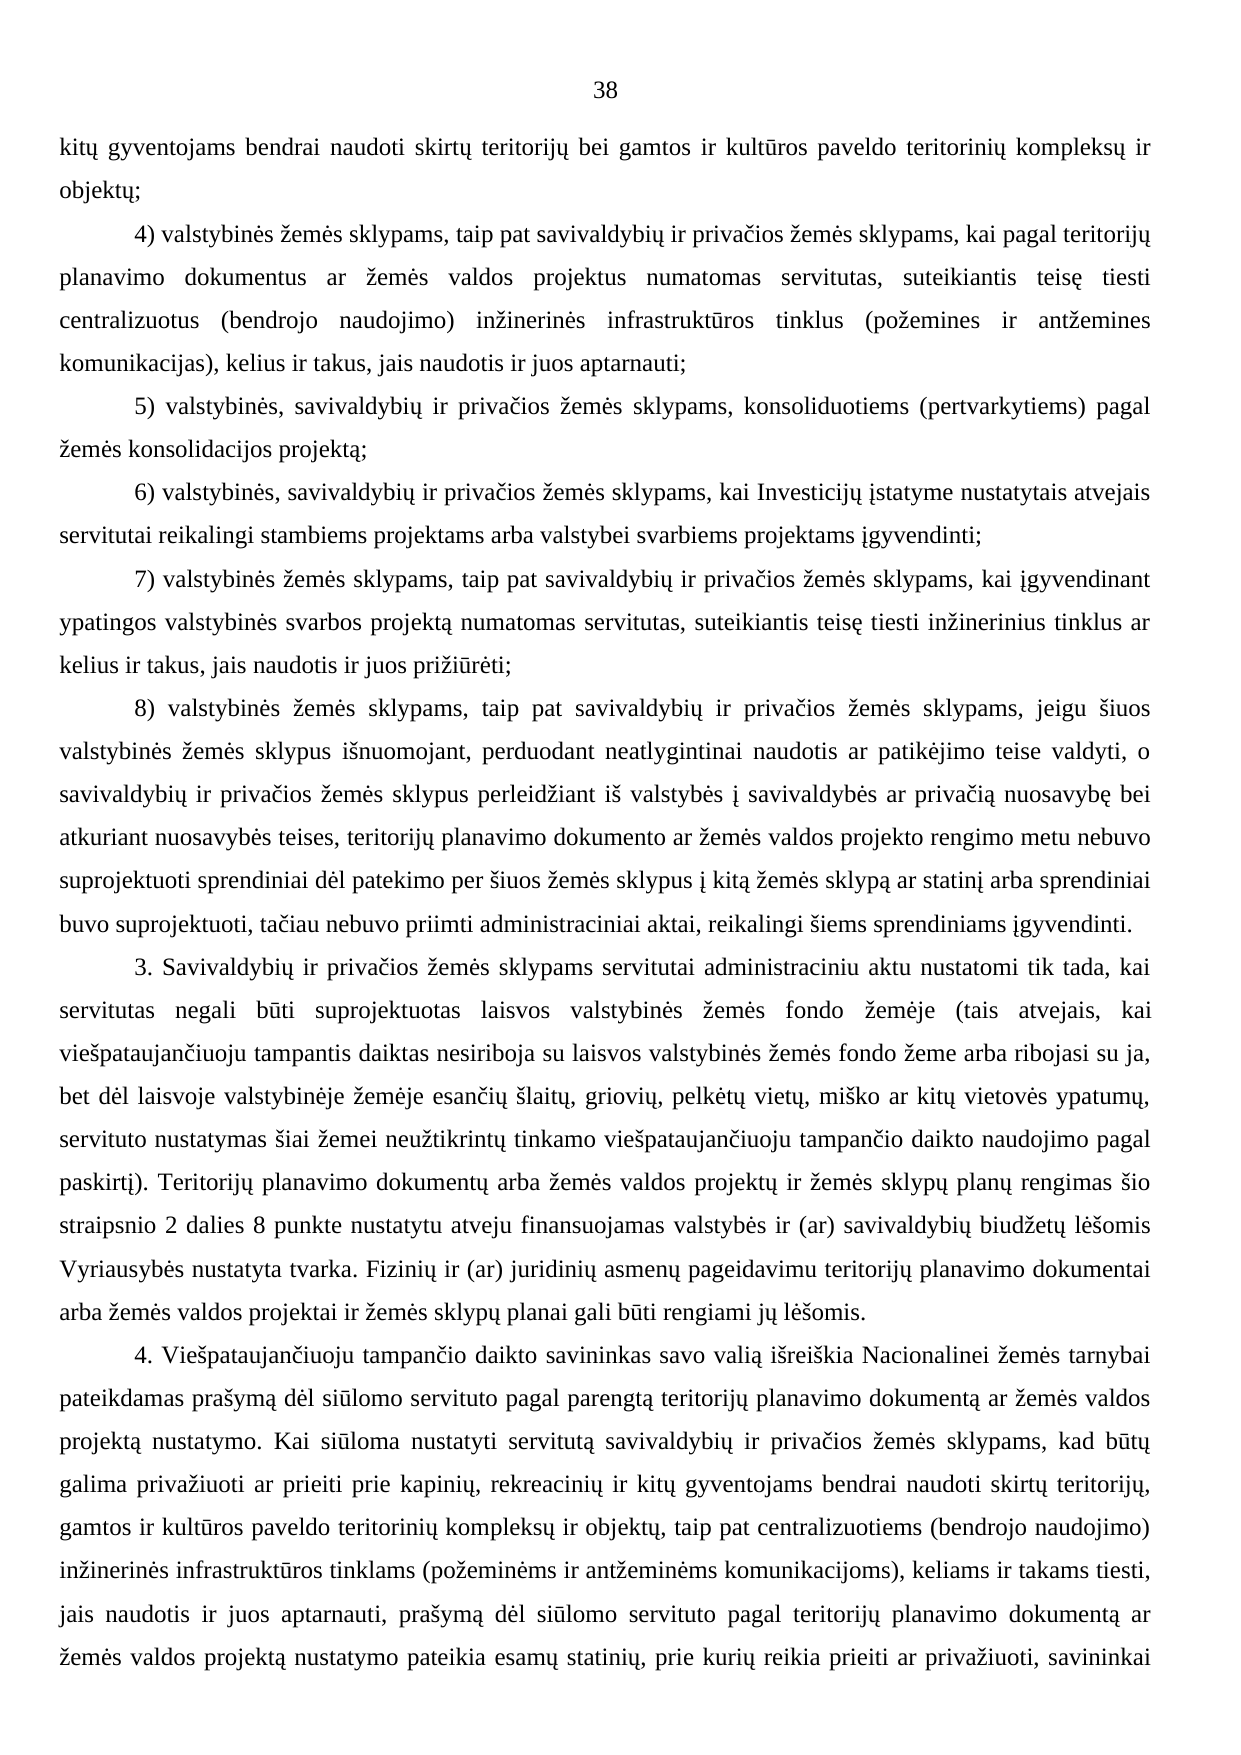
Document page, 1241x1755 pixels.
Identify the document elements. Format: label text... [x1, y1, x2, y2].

text 8) valstybinės žemės sklypams, taip pat savivaldybių ir privačios žemės sklypams, jeigu šiuos valstybinės žemės sklypus išnuomojant, perduodant neatlygintinai naudotis ar patikėjimo teise valdyti, o savivaldybių ir privačios žemės sklypus perleidžiant iš valstybės į savivaldybės ar privačią nuosavybę bei atkuriant nuosavybės teises, teritorijų planavimo dokumento ar žemės valdos projekto rengimo metu nebuvo suprojektuoti sprendiniai dėl patekimo per šiuos žemės sklypus į kitą žemės sklypą ar statinį arba sprendiniai buvo suprojektuoti, tačiau nebuvo priimti administraciniai aktai, reikalingi šiems sprendiniams įgyvendinti. [59, 693, 1152, 937]
text kitų gyventojams bendrai naudoti skirtų teritorijų bei gamtos ir kultūros paveldo teritorinių kompleksų ir objektų; [59, 132, 1152, 204]
text 7) valstybinės žemės sklypams, taip pat savivaldybių ir privačios žemės sklypams, kai įgyvendinant ypatingos valstybinės svarbos projektą numatomas servitutas, suteikiantis teisę tiesti inžinerinius tinklus ar kelius ir takus, jais naudotis ir juos prižiūrėti; [59, 564, 1152, 679]
text 4) valstybinės žemės sklypams, taip pat savivaldybių ir privačios žemės sklypams, kai pagal teritorijų planavimo dokumentus ar žemės valdos projektus numatomas servitutas, suteikiantis teisę tiesti centralizuotus (bendrojo naudojimo) inžinerinės infrastruktūros tinklus (požemines ir antžemines komunikacijas), kelius ir takus, jais naudotis ir juos aptarnauti; [59, 219, 1152, 377]
text 6) valstybinės, savivaldybių ir privačios žemės sklypams, kai Investicijų įstatyme nustatytais atvejais servitutai reikalingi stambiems projektams arba valstybei svarbiems projektams įgyvendinti; [59, 477, 1152, 549]
text 4. Viešpataujančiuoju tampančio daikto savininkas savo valią išreiškia Nacionalinei žemės tarnybai pateikdamas prašymą dėl siūlomo servituto pagal parengtą teritorijų planavimo dokumentą ar žemės valdos projektą nustatymo. Kai siūloma nustatyti servitutą savivaldybių ir privačios žemės sklypams, kad būtų galima privažiuoti ar prieiti prie kapinių, rekreacinių ir kitų gyventojams bendrai naudoti skirtų teritorijų, gamtos ir kultūros paveldo teritorinių kompleksų ir objektų, taip pat centralizuotiems (bendrojo naudojimo) inžinerinės infrastruktūros tinklams (požeminėms ir antžeminėms komunikacijoms), keliams ir takams tiesti, jais naudotis ir juos aptarnauti, prašymą dėl siūlomo servituto pagal teritorijų planavimo dokumentą ar žemės valdos projektą nustatymo pateikia esamų statinių, prie kurių reikia prieiti ar privažiuoti, savininkai [59, 1340, 1152, 1671]
text 5) valstybinės, savivaldybių ir privačios žemės sklypams, konsoliduotiems (pertvarkytiems) pagal žemės konsolidacijos projektą; [59, 391, 1152, 463]
text 3. Savivaldybių ir privačios žemės sklypams servitutai administraciniu aktu nustatomi tik tada, kai servitutas negali būti suprojektuotas laisvos valstybinės žemės fondo žemėje (tais atvejais, kai viešpataujančiuoju tampantis daiktas nesiriboja su laisvos valstybinės žemės fondo žeme arba ribojasi su ja, bet dėl laisvoje valstybinėje žemėje esančių šlaitų, griovių, pelkėtų vietų, miško ar kitų vietovės ypatumų, servituto nustatymas šiai žemei neužtikrintų tinkamo viešpataujančiuoju tampančio daikto naudojimo pagal paskirtį). Teritorijų planavimo dokumentų arba žemės valdos projektų ir žemės sklypų planų rengimas šio straipsnio 2 dalies 8 punkte nustatytu atveju finansuojamas valstybės ir (ar) savivaldybių biudžetų lėšomis Vyriausybės nustatyta tvarka. Fizinių ir (ar) juridinių asmenų pageidavimu teritorijų planavimo dokumentai arba žemės valdos projektai ir žemės sklypų planai gali būti rengiami jų lėšomis. [59, 952, 1152, 1326]
